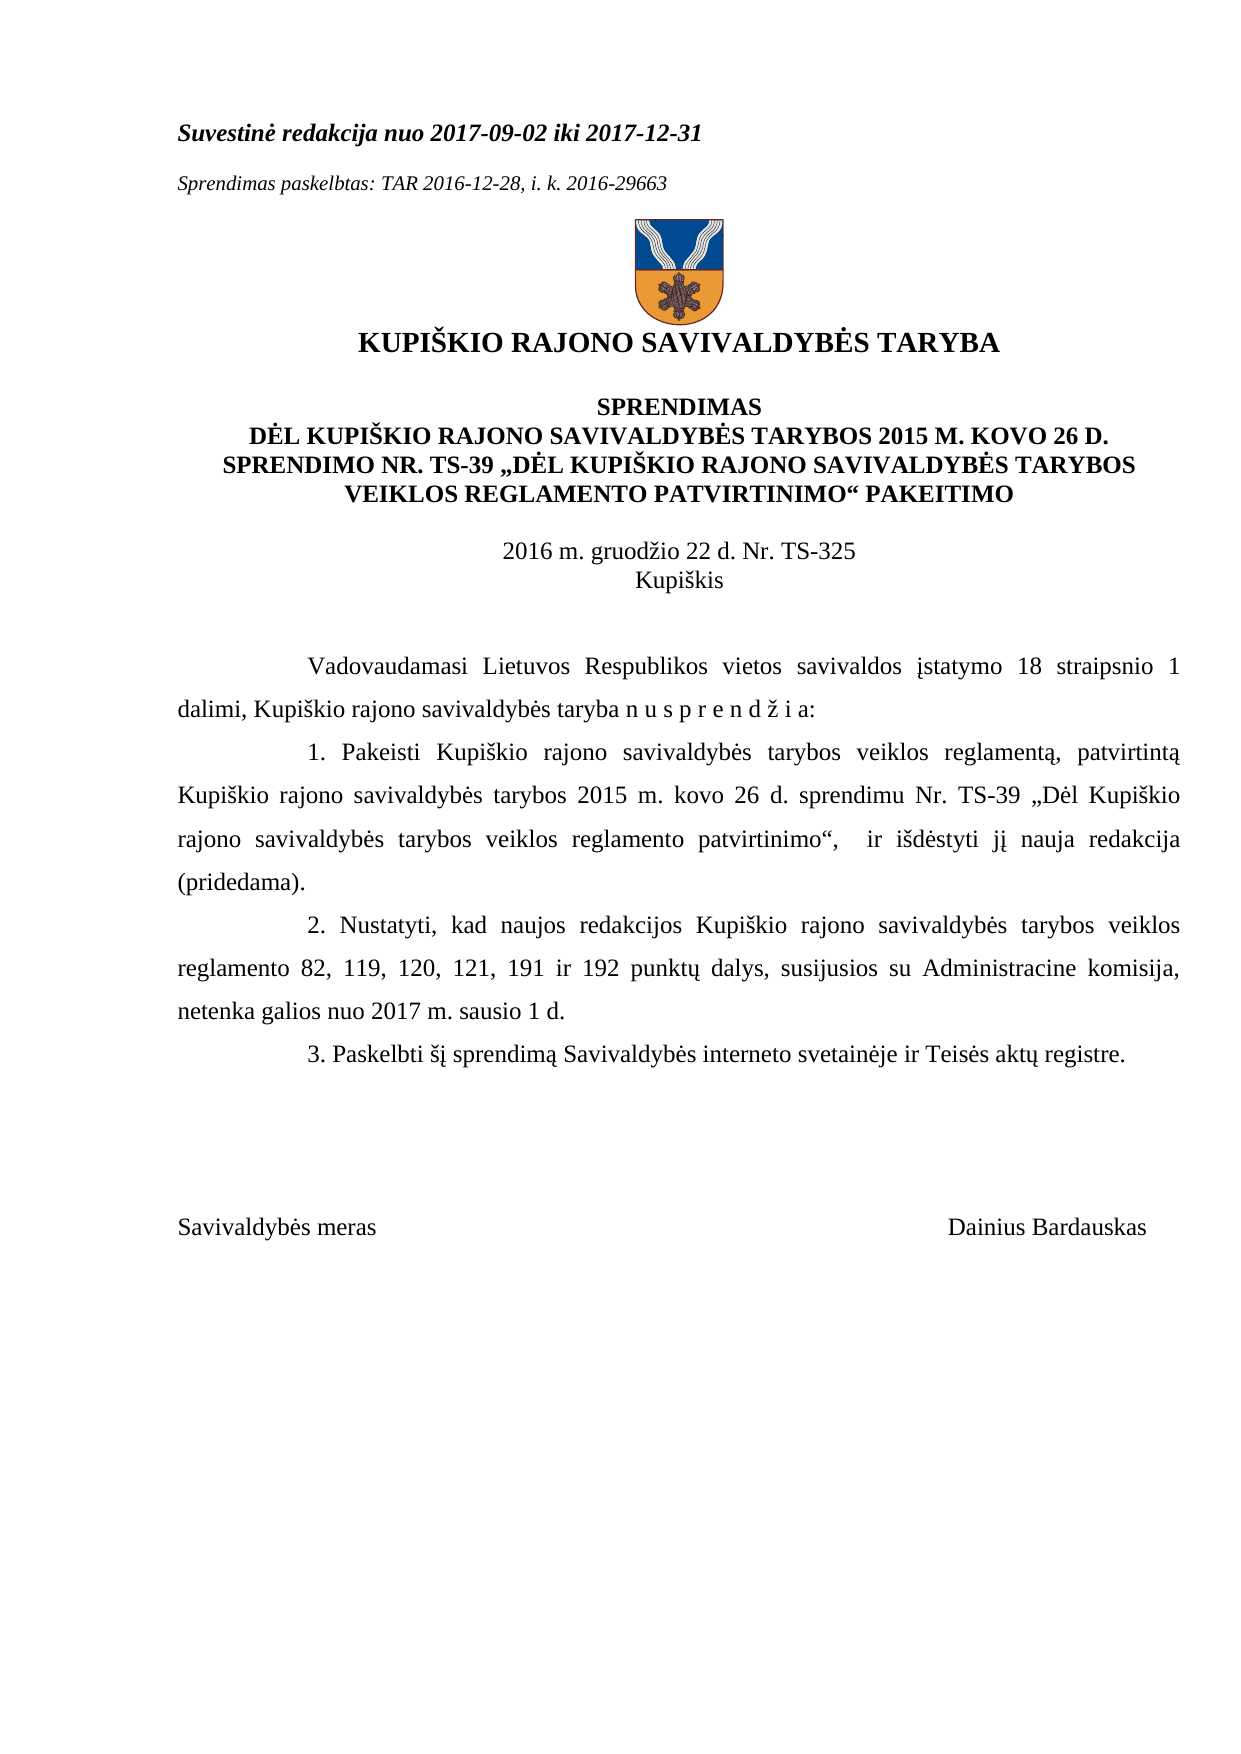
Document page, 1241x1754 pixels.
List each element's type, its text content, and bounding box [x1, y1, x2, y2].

text 1. Pakeisti Kupiškio rajono savivaldybės tarybos veiklos reglamentą, patvirtintą Kupiškio rajono savivaldybės tarybos 2015 m. kovo 26 d. sprendimu Nr. TS-39 „Dėl Kupiškio rajono savivaldybės tarybos veiklos reglamento patvirtinimo“, ir išdėstyti jį nauja redakcija (pridedama). [177, 737, 1181, 896]
text 3. Paskelbti šį sprendimą Savivaldybės interneto svetainėje ir Teisės aktų registre. [177, 1039, 1181, 1068]
text SPRENDIMAS [177, 392, 1181, 421]
text DĖL KUPIŠKIO RAJONO SAVIVALDYBĖS TARYBOS 2015 M. KOVO 26 D. SPRENDIMO NR. TS-39 „DĖL KUPIŠKIO RAJONO SAVIVALDYBĖS TARYBOS VEIKLOS REGLAMENTO PATVIRTINIMO“ PAKEITIMO [177, 421, 1181, 507]
text 2016 m. gruodžio 22 d. Nr. TS-325 [177, 536, 1181, 565]
text Sprendimas paskelbtas: TAR 2016-12-28, i. k. 2016-29663 [177, 171, 1181, 195]
text 2. Nustatyti, kad naujos redakcijos Kupiškio rajono savivaldybės tarybos veiklos reglamento 82, 119, 120, 121, 191 ir 192 punktų dalys, susijusios su Administracine komisija, netenka galios nuo 2017 m. sausio 1 d. [177, 910, 1181, 1025]
text Suvestinė redakcija nuo 2017-09-02 iki 2017-12-31 [177, 118, 1181, 147]
text KUPIŠKIO RAJONO SAVIVALDYBĖS TARYBA [177, 325, 1181, 359]
text Kupiškis [177, 565, 1181, 594]
text Vadovaudamasi Lietuvos Respublikos vietos savivaldos įstatymo 18 straipsnio 1 dalimi, Kupiškio rajono savivaldybės taryba n u s p r e n d ž i a: [177, 651, 1181, 723]
text Savivaldybės meras Dainius Bardauskas [177, 1212, 1181, 1241]
